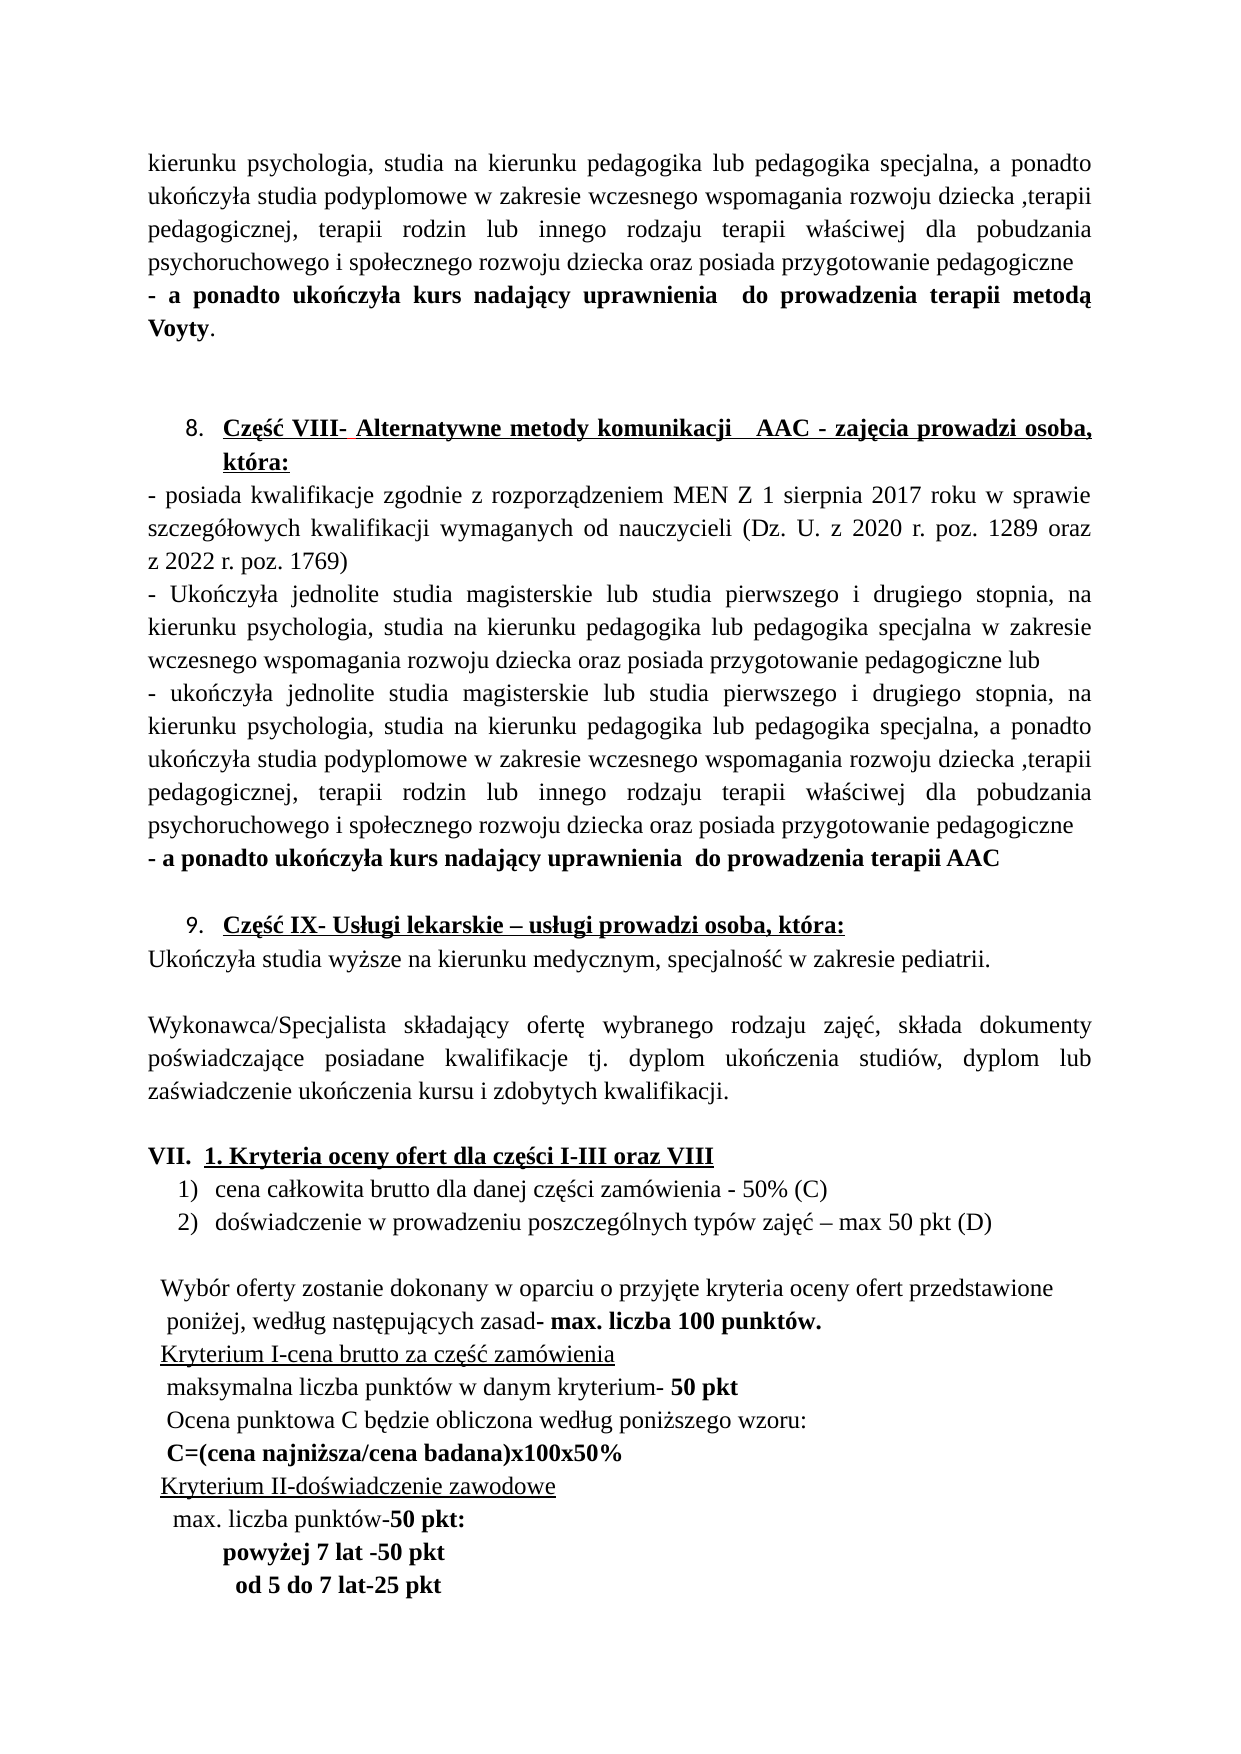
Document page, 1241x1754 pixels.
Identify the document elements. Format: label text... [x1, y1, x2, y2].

text VII. 1. Kryteria oceny ofert dla części I-III oraz VIII [148, 1141, 1092, 1170]
text Ukończyła studia wyższe na kierunku medycznym, specjalność w zakresie pediatrii. [148, 944, 1092, 973]
list Część VIII- Alternatywne metody komunikacji AAC - zajęcia prowadzi osoba, która: [185, 412, 1092, 475]
list cena całkowita brutto dla danej części zamówienia - 50% (C) [177, 1174, 1092, 1203]
text Wykonawca/Specjalista składający ofertę wybranego rodzaju zajęć, składa dokumenty poświadczające posiadane kwalifikacje tj. dyplom ukończenia studiów, dyplom lub zaświadczenie ukończenia kursu i zdobytych kwalifikacji. [148, 1010, 1092, 1105]
text C=(cena najniższa/cena badana)x100x50% [148, 1438, 1092, 1467]
text kierunku psychologia, studia na kierunku pedagogika lub pedagogika specjalna, a ponadto ukończyła studia podyplomowe w zakresie wczesnego wspomagania rozwoju dziecka ,terapii pedagogicznej, terapii rodzin lub innego rodzaju terapii właściwej dla pobudzania psychoruchowego i społecznego rozwoju dziecka oraz posiada przygotowanie pedagogiczne [148, 148, 1092, 276]
text poniżej, według następujących zasad- max. liczba 100 punktów. [148, 1306, 1092, 1335]
text maksymalna liczba punktów w danym kryterium- 50 pkt [148, 1372, 1092, 1401]
list doświadczenie w prowadzeniu poszczególnych typów zajęć – max 50 pkt (D) [177, 1207, 1092, 1236]
text - a ponadto ukończyła kurs nadający uprawnienia do prowadzenia terapii metodą Voyty. [148, 280, 1092, 342]
text Ocena punktowa C będzie obliczona według poniższego wzoru: [148, 1405, 1092, 1434]
text - posiada kwalifikacje zgodnie z rozporządzeniem MEN Z 1 sierpnia 2017 roku w sprawie szczegółowych kwalifikacji wymaganych od nauczycieli (Dz. U. z 2020 r. poz. 1289 oraz z 2022 r. poz. 1769) [148, 480, 1092, 574]
text - a ponadto ukończyła kurs nadający uprawnienia do prowadzenia terapii AAC [148, 843, 1092, 872]
text od 5 do 7 lat-25 pkt [148, 1571, 1092, 1599]
list Część IX- Usługi lekarskie – usługi prowadzi osoba, która: [185, 909, 1092, 939]
text - ukończyła jednolite studia magisterskie lub studia pierwszego i drugiego stopnia, na kierunku psychologia, studia na kierunku pedagogika lub pedagogika specjalna, a ponadto ukończyła studia podyplomowe w zakresie wczesnego wspomagania rozwoju dziecka ,terapii pedagogicznej, terapii rodzin lub innego rodzaju terapii właściwej dla pobudzania psychoruchowego i społecznego rozwoju dziecka oraz posiada przygotowanie pedagogiczne [148, 678, 1092, 839]
text Wybór oferty zostanie dokonany w oparciu o przyjęte kryteria oceny ofert przedstawione [148, 1273, 1092, 1302]
text Kryterium I-cena brutto za część zamówienia [148, 1339, 1092, 1368]
text Kryterium II-doświadczenie zawodowe [148, 1471, 1092, 1500]
text powyżej 7 lat -50 pkt [148, 1537, 1092, 1566]
text max. liczba punktów-50 pkt: [148, 1504, 1092, 1533]
text - Ukończyła jednolite studia magisterskie lub studia pierwszego i drugiego stopnia, na kierunku psychologia, studia na kierunku pedagogika lub pedagogika specjalna w zakresie wczesnego wspomagania rozwoju dziecka oraz posiada przygotowanie pedagogiczne lub [148, 579, 1092, 673]
